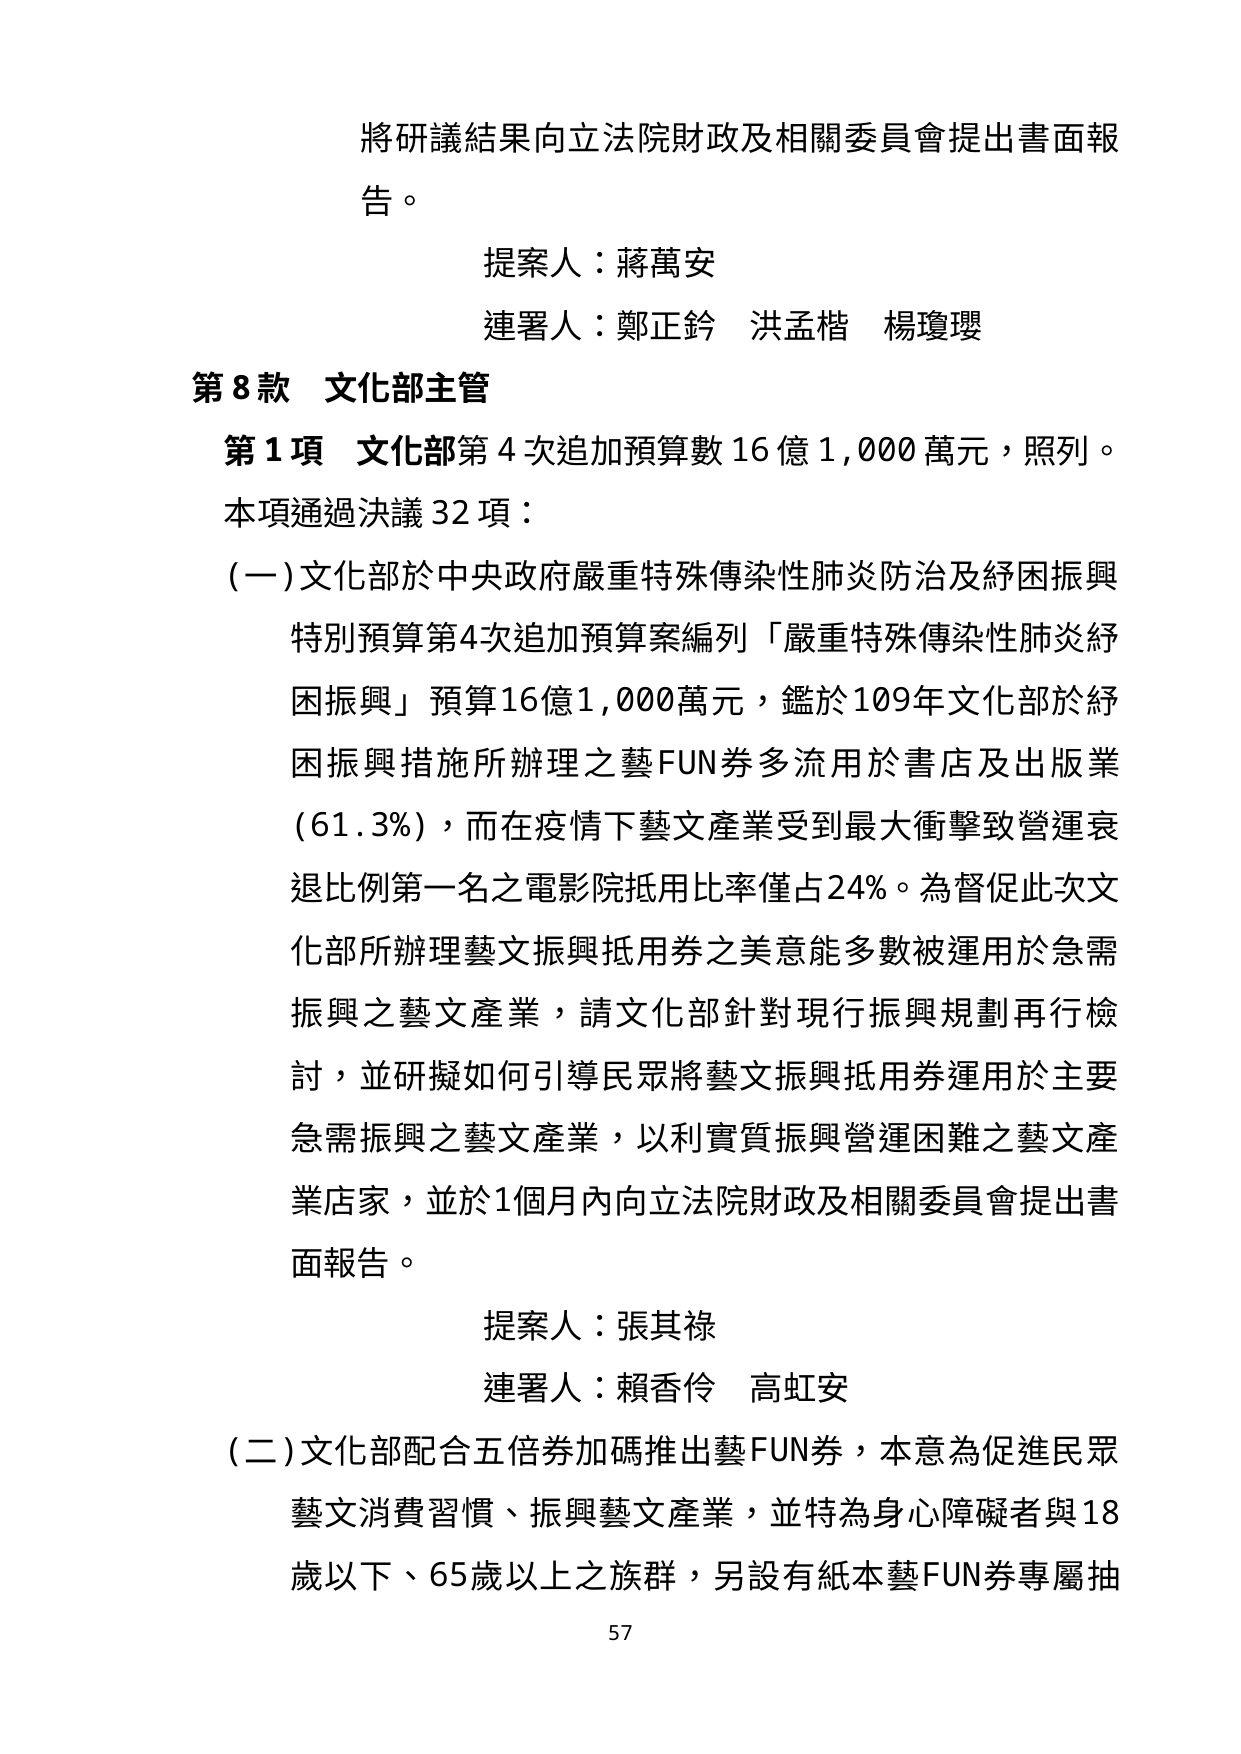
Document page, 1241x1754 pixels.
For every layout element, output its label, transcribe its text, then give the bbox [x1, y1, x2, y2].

text 第1項 文化部第4次追加預算數16億1,000萬元，照列。 [223, 407, 1120, 469]
text 連署人：賴香伶 高虹安 [483, 1344, 1120, 1407]
text 將研議結果向立法院財政及相關委員會提出書面報告。 [226, 94, 1120, 219]
text (二)文化部配合五倍券加碼推出藝FUN券，本意為促進民眾藝文消費習慣、振興藝文產業，並特為身心障礙者與18歲以下、65歲以上之族群，另設有紙本藝FUN券專屬抽 [223, 1407, 1120, 1594]
text 提案人：張其祿 [483, 1282, 1120, 1344]
text 提案人：蔣萬安 [483, 219, 1120, 282]
text (一)文化部於中央政府嚴重特殊傳染性肺炎防治及紓困振興特別預算第4次追加預算案編列「嚴重特殊傳染性肺炎紓困振興」預算16億1,000萬元，鑑於109年文化部於紓困振興措施所辦理之藝FUN券多流用於書店及出版業(61.3%)，而在疫情下藝文產業受到最大衝擊致營運衰退比例第一名之電影院抵用比率僅占24%。為督促此次文化部所辦理藝文振興抵用券之美意能多數被運用於急需振興之藝文產業，請文化部針對現行振興規劃再行檢討，並研擬如何引導民眾將藝文振興抵用券運用於主要急需振興之藝文產業，以利實質振興營運困難之藝文產業店家，並於1個月內向立法院財政及相關委員會提出書面報告。 [223, 532, 1120, 1282]
text 第8款 文化部主管 [191, 344, 1120, 407]
text 本項通過決議32項： [223, 469, 1120, 532]
text 連署人：鄭正鈐 洪孟楷 楊瓊瓔 [483, 282, 1120, 344]
